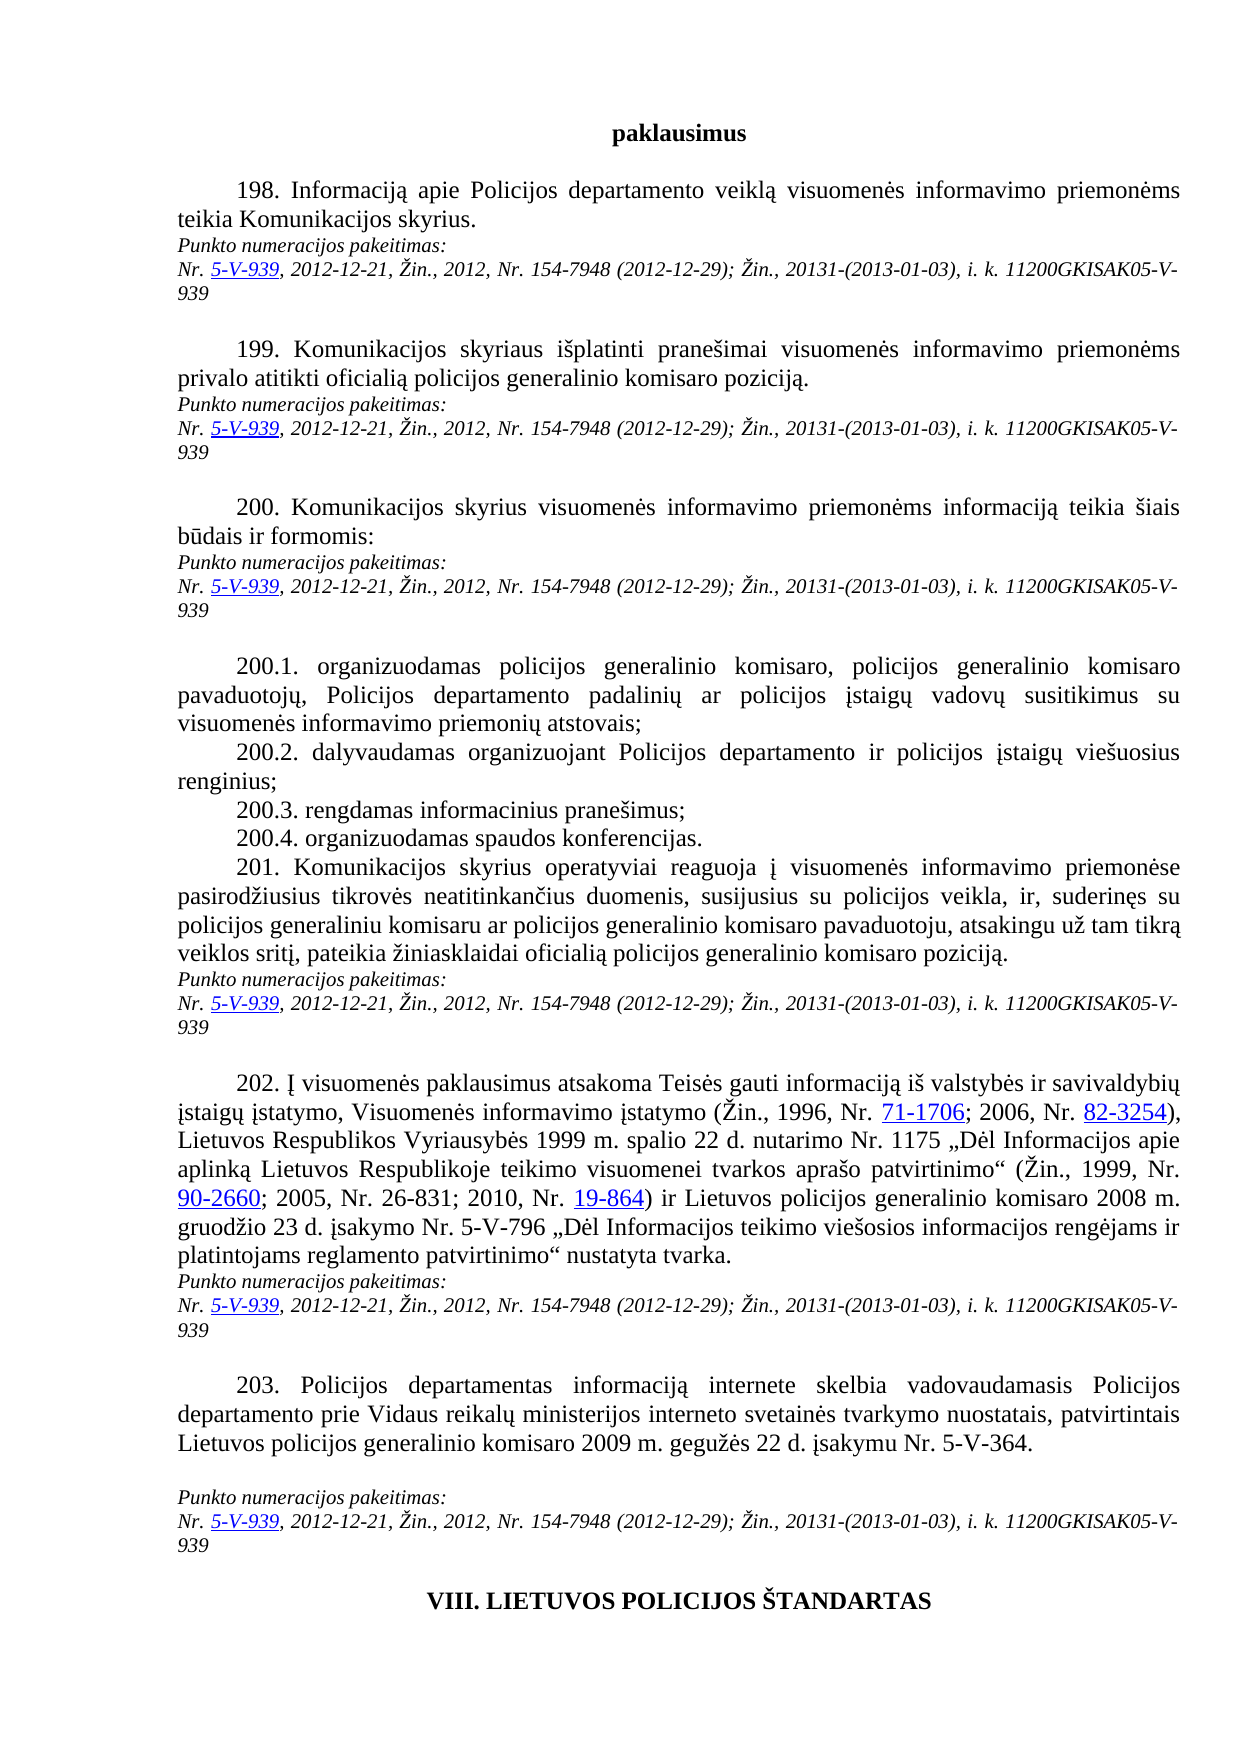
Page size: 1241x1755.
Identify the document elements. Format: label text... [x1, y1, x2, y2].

text Punkto numeracijos pakeitimas: [177, 1269, 1181, 1293]
text 202. Į visuomenės paklausimus atsakoma Teisės gauti informaciją iš valstybės ir savivaldybių įstaigų įstatymo, Visuomenės informavimo įstatymo (Žin., 1996, Nr. 71-1706; 2006, Nr. 82-3254), Lietuvos Respublikos Vyriausybės 1999 m. spalio 22 d. nutarimo Nr. 1175 „Dėl Informacijos apie aplinką Lietuvos Respublikoje teikimo visuomenei tvarkos aprašo patvirtinimo“ (Žin., 1999, Nr. 90-2660; 2005, Nr. 26-831; 2010, Nr. 19-864) ir Lietuvos policijos generalinio komisaro 2008 m. gruodžio 23 d. įsakymo Nr. 5-V-796 „Dėl Informacijos teikimo viešosios informacijos rengėjams ir platintojams reglamento patvirtinimo“ nustatyta tvarka. [177, 1068, 1181, 1269]
text Punkto numeracijos pakeitimas: [177, 967, 1181, 991]
text 203. Policijos departamentas informaciją internete skelbia vadovaudamasis Policijos departamento prie Vidaus reikalų ministerijos interneto svetainės tvarkymo nuostatais, patvirtintais Lietuvos policijos generalinio komisaro 2009 m. gegužės 22 d. įsakymu Nr. 5-V-364. [177, 1370, 1181, 1457]
text 199. Komunikacijos skyriaus išplatinti pranešimai visuomenės informavimo priemonėms privalo atitikti oficialią policijos generalinio komisaro poziciją. [177, 334, 1181, 392]
text 200.4. organizuodamas spaudos konferencijas. [177, 823, 1181, 852]
text 200.1. organizuodamas policijos generalinio komisaro, policijos generalinio komisaro pavaduotojų, Policijos departamento padalinių ar policijos įstaigų vadovų susitikimus su visuomenės informavimo priemonių atstovais; [177, 651, 1181, 737]
text 198. Informaciją apie Policijos departamento veiklą visuomenės informavimo priemonėms teikia Komunikacijos skyrius. [177, 176, 1181, 233]
text Nr. 5-V-939, 2012-12-21, Žin., 2012, Nr. 154-7948 (2012-12-29); Žin., 20131-(2013-01-03), i. k. 11200GKISAK05-V-939 [177, 574, 1181, 622]
text Punkto numeracijos pakeitimas: [177, 1485, 1181, 1509]
text paklausimus [177, 118, 1181, 147]
text Nr. 5-V-939, 2012-12-21, Žin., 2012, Nr. 154-7948 (2012-12-29); Žin., 20131-(2013-01-03), i. k. 11200GKISAK05-V-939 [177, 416, 1181, 464]
text 200.2. dalyvaudamas organizuojant Policijos departamento ir policijos įstaigų viešuosius renginius; [177, 737, 1181, 795]
text VIII. LIETUVOS POLICIJOS ŠTANDARTAS [177, 1586, 1181, 1615]
text Nr. 5-V-939, 2012-12-21, Žin., 2012, Nr. 154-7948 (2012-12-29); Žin., 20131-(2013-01-03), i. k. 11200GKISAK05-V-939 [177, 1293, 1181, 1342]
text Nr. 5-V-939, 2012-12-21, Žin., 2012, Nr. 154-7948 (2012-12-29); Žin., 20131-(2013-01-03), i. k. 11200GKISAK05-V-939 [177, 1509, 1181, 1557]
text 200.3. rengdamas informacinius pranešimus; [177, 795, 1181, 823]
text 200. Komunikacijos skyrius visuomenės informavimo priemonėms informaciją teikia šiais būdais ir formomis: [177, 492, 1181, 550]
text Punkto numeracijos pakeitimas: [177, 233, 1181, 257]
text Punkto numeracijos pakeitimas: [177, 550, 1181, 574]
text Punkto numeracijos pakeitimas: [177, 392, 1181, 416]
text 201. Komunikacijos skyrius operatyviai reaguoja į visuomenės informavimo priemonėse pasirodžiusius tikrovės neatitinkančius duomenis, susijusius su policijos veikla, ir, suderinęs su policijos generaliniu komisaru ar policijos generalinio komisaro pavaduotoju, atsakingu už tam tikrą veiklos sritį, pateikia žiniasklaidai oficialią policijos generalinio komisaro poziciją. [177, 852, 1181, 967]
text Nr. 5-V-939, 2012-12-21, Žin., 2012, Nr. 154-7948 (2012-12-29); Žin., 20131-(2013-01-03), i. k. 11200GKISAK05-V-939 [177, 991, 1181, 1039]
text Nr. 5-V-939, 2012-12-21, Žin., 2012, Nr. 154-7948 (2012-12-29); Žin., 20131-(2013-01-03), i. k. 11200GKISAK05-V-939 [177, 257, 1181, 305]
